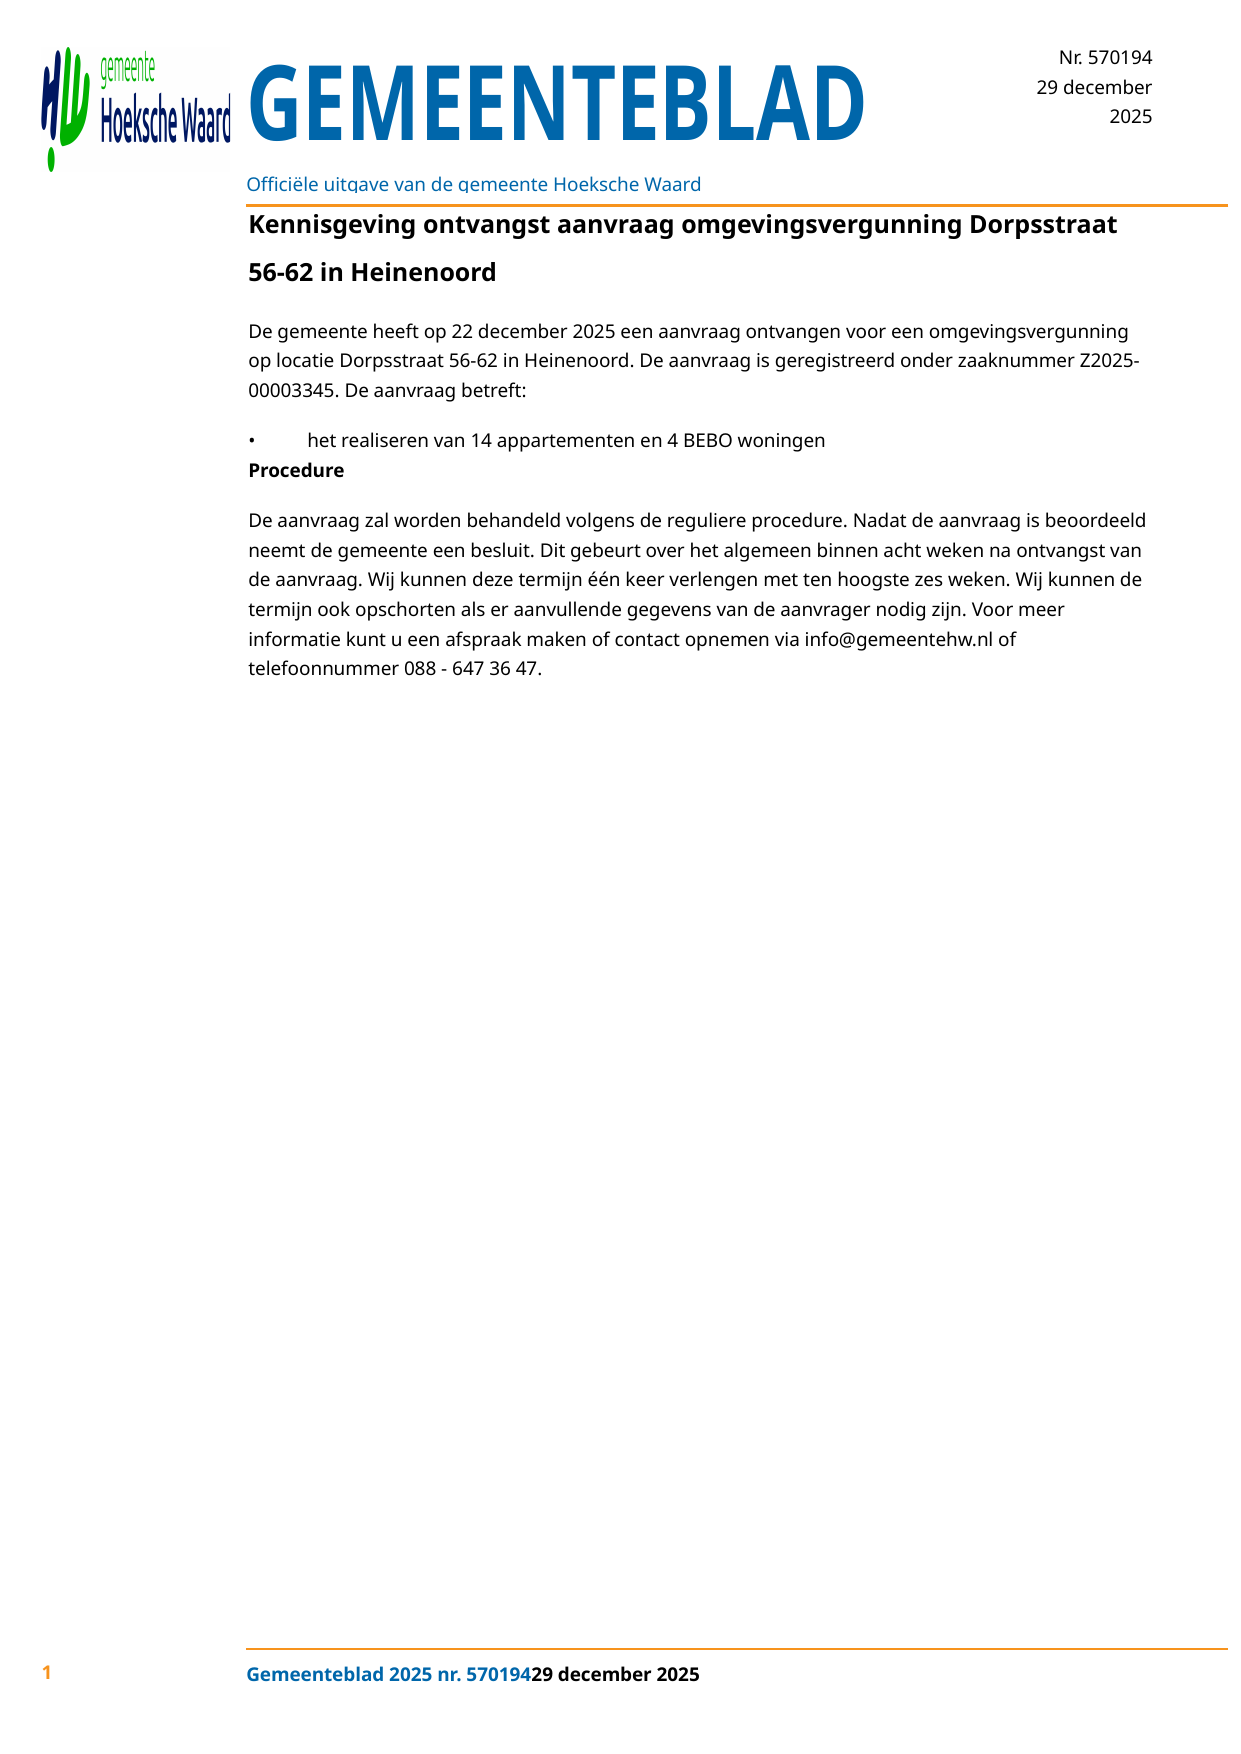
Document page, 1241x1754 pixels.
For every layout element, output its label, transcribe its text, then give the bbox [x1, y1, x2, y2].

list het realiseren van 14 appartementen en 4 BEBO woningen [248, 427, 1152, 453]
text Procedure [248, 457, 1152, 483]
text De gemeente heeft op 22 december 2025 een aanvraag ontvangen voor een omgevingsvergunning op locatie Dorpsstraat 56-62 in Heinenoord. De aanvraag is geregistreerd onder zaaknummer Z2025-00003345. De aanvraag betreft: [248, 318, 1152, 403]
text Kennisgeving ontvangst aanvraag omgevingsvergunning Dorpsstraat 56-62 in Heinenoord [248, 207, 1152, 288]
text De aanvraag zal worden behandeld volgens de reguliere procedure. Nadat de aanvraag is beoordeeld neemt de gemeente een besluit. Dit gebeurt over het algemeen binnen acht weken na ontvangst van de aanvraag. Wij kunnen deze termijn één keer verlengen met ten hoogste zes weken. Wij kunnen de termijn ook opschorten als er aanvullende gegevens van de aanvrager nodig zijn. Voor meer informatie kunt u een afspraak maken of contact opnemen via info@gemeentehw.nl of telefoonnummer 088 - 647 36 47. [248, 507, 1152, 681]
picture [41, 47, 231, 172]
